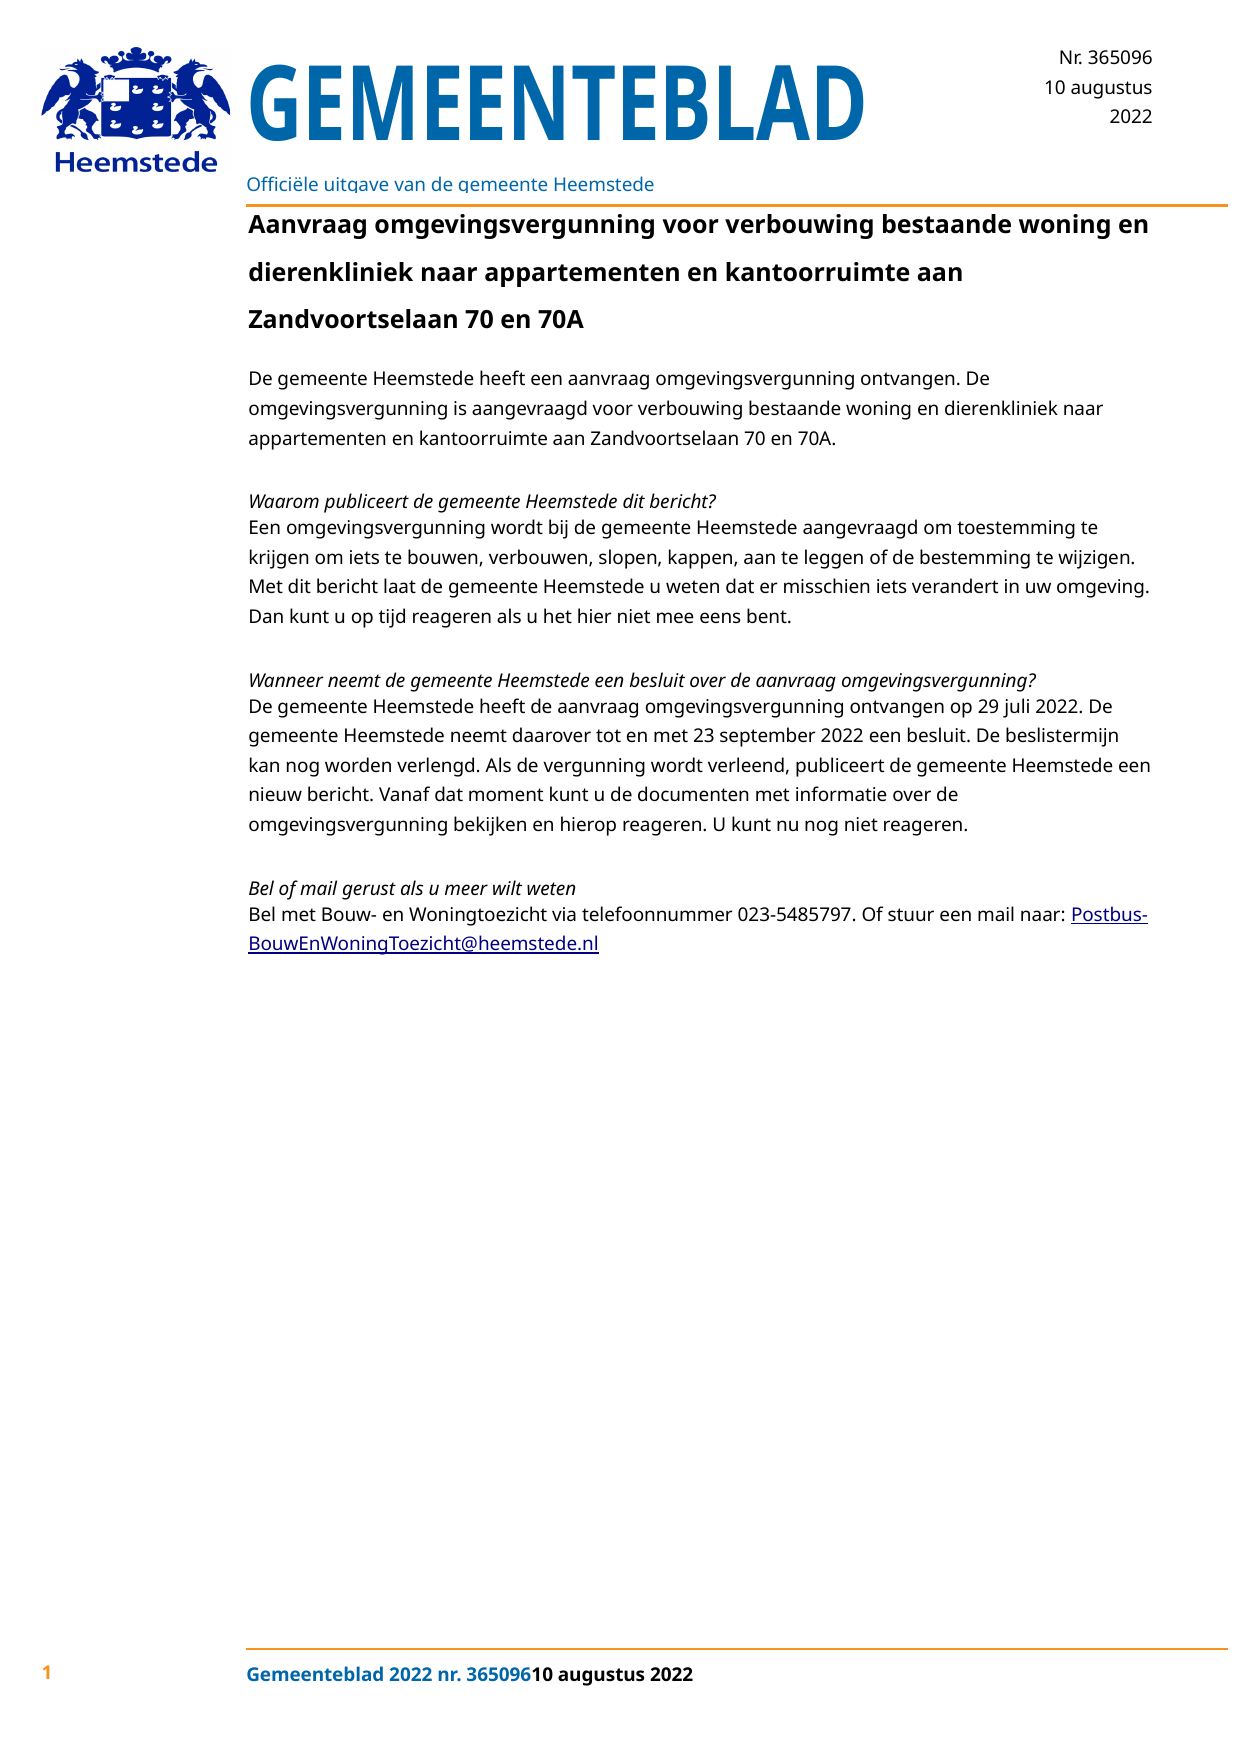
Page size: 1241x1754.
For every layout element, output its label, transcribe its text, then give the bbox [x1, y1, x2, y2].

text Wanneer neemt de gemeente Heemstede een besluit over de aanvraag omgevingsvergunning? [248, 667, 1152, 693]
text De gemeente Heemstede heeft de aanvraag omgevingsvergunning ontvangen op 29 juli 2022. De gemeente Heemstede neemt daarover tot en met 23 september 2022 een besluit. De beslistermijn kan nog worden verlengd. Als de vergunning wordt verleend, publiceert de gemeente Heemstede een nieuw bericht. Vanaf dat moment kunt u de documenten met informatie over de omgevingsvergunning bekijken en hierop reageren. U kunt nu nog niet reageren. [248, 693, 1152, 837]
picture [41, 47, 231, 172]
text Aanvraag omgevingsvergunning voor verbouwing bestaande woning en dierenkliniek naar appartementen en kantoorruimte aan Zandvoortselaan 70 en 70A [248, 207, 1152, 336]
text Een omgevingsvergunning wordt bij de gemeente Heemstede aangevraagd om toestemming te krijgen om iets te bouwen, verbouwen, slopen, kappen, aan te leggen of de bestemming te wijzigen. Met dit bericht laat de gemeente Heemstede u weten dat er misschien iets verandert in uw omgeving. Dan kunt u op tijd reageren als u het hier niet mee eens bent. [248, 514, 1152, 629]
text Bel met Bouw- en Woningtoezicht via telefoonnummer 023-5485797. Of stuur een mail naar: Postbus-BouwEnWoningToezicht@heemstede.nl [248, 901, 1152, 956]
text Waarom publiceert de gemeente Heemstede dit bericht? [248, 489, 1152, 514]
text Bel of mail gerust als u meer wilt weten [248, 875, 1152, 901]
text De gemeente Heemstede heeft een aanvraag omgevingsvergunning ontvangen. De omgevingsvergunning is aangevraagd voor verbouwing bestaande woning en dierenkliniek naar appartementen en kantoorruimte aan Zandvoortselaan 70 en 70A. [248, 366, 1152, 450]
